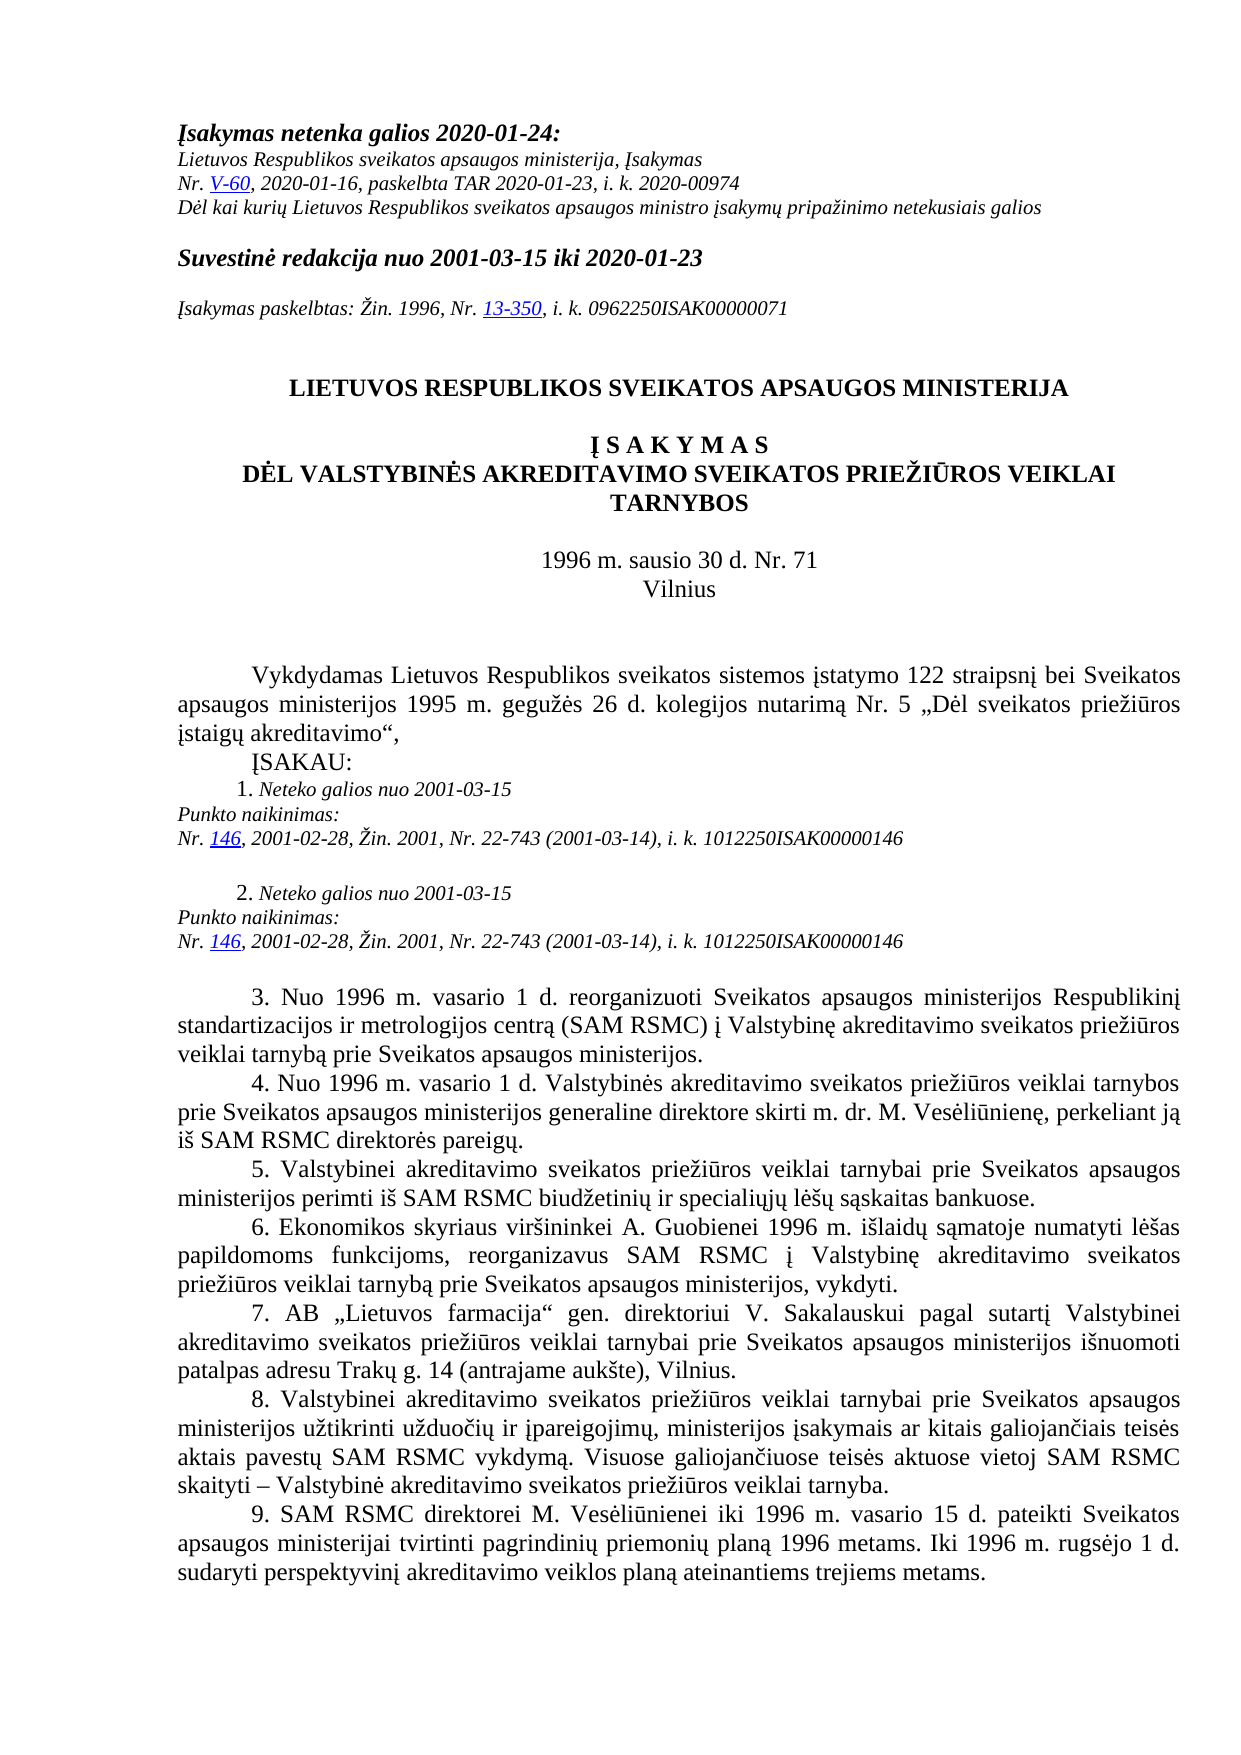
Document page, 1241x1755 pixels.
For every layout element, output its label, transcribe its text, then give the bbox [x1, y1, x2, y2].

text 1. Neteko galios nuo 2001-03-15 [177, 775, 1181, 802]
text 6. Ekonomikos skyriaus viršininkei A. Guobienei 1996 m. išlaidų sąmatoje numatyti lėšas papildomoms funkcijoms, reorganizavus SAM RSMC į Valstybinę akreditavimo sveikatos priežiūros veiklai tarnybą prie Sveikatos apsaugos ministerijos, vykdyti. [177, 1212, 1181, 1298]
text Į S A K Y M A S [177, 430, 1181, 459]
text 1996 m. sausio 30 d. Nr. 71 [177, 545, 1181, 574]
text 2. Neteko galios nuo 2001-03-15 [177, 878, 1181, 905]
text LIETUVOS RESPUBLIKOS SVEIKATOS APSAUGOS MINISTERIJA [177, 373, 1181, 402]
text Įsakymas netenka galios 2020-01-24: [177, 118, 1181, 147]
text Vilnius [177, 574, 1181, 603]
text Dėl kai kurių Lietuvos Respublikos sveikatos apsaugos ministro įsakymų pripažinimo netekusiais galios [177, 195, 1181, 219]
text 7. AB „Lietuvos farmacija“ gen. direktoriui V. Sakalauskui pagal sutartį Valstybinei akreditavimo sveikatos priežiūros veiklai tarnybai prie Sveikatos apsaugos ministerijos išnuomoti patalpas adresu Trakų g. 14 (antrajame aukšte), Vilnius. [177, 1298, 1181, 1384]
text Nr. V-60, 2020-01-16, paskelbta TAR 2020-01-23, i. k. 2020-00974 [177, 171, 1181, 195]
text Punkto naikinimas: [177, 802, 1181, 826]
text 5. Valstybinei akreditavimo sveikatos priežiūros veiklai tarnybai prie Sveikatos apsaugos ministerijos perimti iš SAM RSMC biudžetinių ir specialiųjų lėšų sąskaitas bankuose. [177, 1154, 1181, 1212]
text 9. SAM RSMC direktorei M. Vesėliūnienei iki 1996 m. vasario 15 d. pateikti Sveikatos apsaugos ministerijai tvirtinti pagrindinių priemonių planą 1996 metams. Iki 1996 m. rugsėjo 1 d. sudaryti perspektyvinį akreditavimo veiklos planą ateinantiems trejiems metams. [177, 1499, 1181, 1586]
text Įsakymas paskelbtas: Žin. 1996, Nr. 13-350, i. k. 0962250ISAK00000071 [177, 296, 1181, 320]
text Nr. 146, 2001-02-28, Žin. 2001, Nr. 22-743 (2001-03-14), i. k. 1012250ISAK00000146 [177, 929, 1181, 953]
text Punkto naikinimas: [177, 905, 1181, 929]
text Vykdydamas Lietuvos Respublikos sveikatos sistemos įstatymo 122 straipsnį bei Sveikatos apsaugos ministerijos 1995 m. gegužės 26 d. kolegijos nutarimą Nr. 5 „Dėl sveikatos priežiūros įstaigų akreditavimo“, [177, 660, 1181, 747]
text Suvestinė redakcija nuo 2001-03-15 iki 2020-01-23 [177, 243, 1181, 272]
text DĖL VALSTYBINĖS AKREDITAVIMO SVEIKATOS PRIEŽIŪROS VEIKLAI TARNYBOS [177, 459, 1181, 517]
text Nr. 146, 2001-02-28, Žin. 2001, Nr. 22-743 (2001-03-14), i. k. 1012250ISAK00000146 [177, 826, 1181, 850]
text Lietuvos Respublikos sveikatos apsaugos ministerija, Įsakymas [177, 147, 1181, 171]
text ĮSAKAU: [177, 747, 1181, 775]
text 8. Valstybinei akreditavimo sveikatos priežiūros veiklai tarnybai prie Sveikatos apsaugos ministerijos užtikrinti užduočių ir įpareigojimų, ministerijos įsakymais ar kitais galiojančiais teisės aktais pavestų SAM RSMC vykdymą. Visuose galiojančiuose teisės aktuose vietoj SAM RSMC skaityti – Valstybinė akreditavimo sveikatos priežiūros veiklai tarnyba. [177, 1384, 1181, 1499]
text 4. Nuo 1996 m. vasario 1 d. Valstybinės akreditavimo sveikatos priežiūros veiklai tarnybos prie Sveikatos apsaugos ministerijos generaline direktore skirti m. dr. M. Vesėliūnienę, perkeliant ją iš SAM RSMC direktorės pareigų. [177, 1068, 1181, 1154]
text 3. Nuo 1996 m. vasario 1 d. reorganizuoti Sveikatos apsaugos ministerijos Respublikinį standartizacijos ir metrologijos centrą (SAM RSMC) į Valstybinę akreditavimo sveikatos priežiūros veiklai tarnybą prie Sveikatos apsaugos ministerijos. [177, 982, 1181, 1068]
